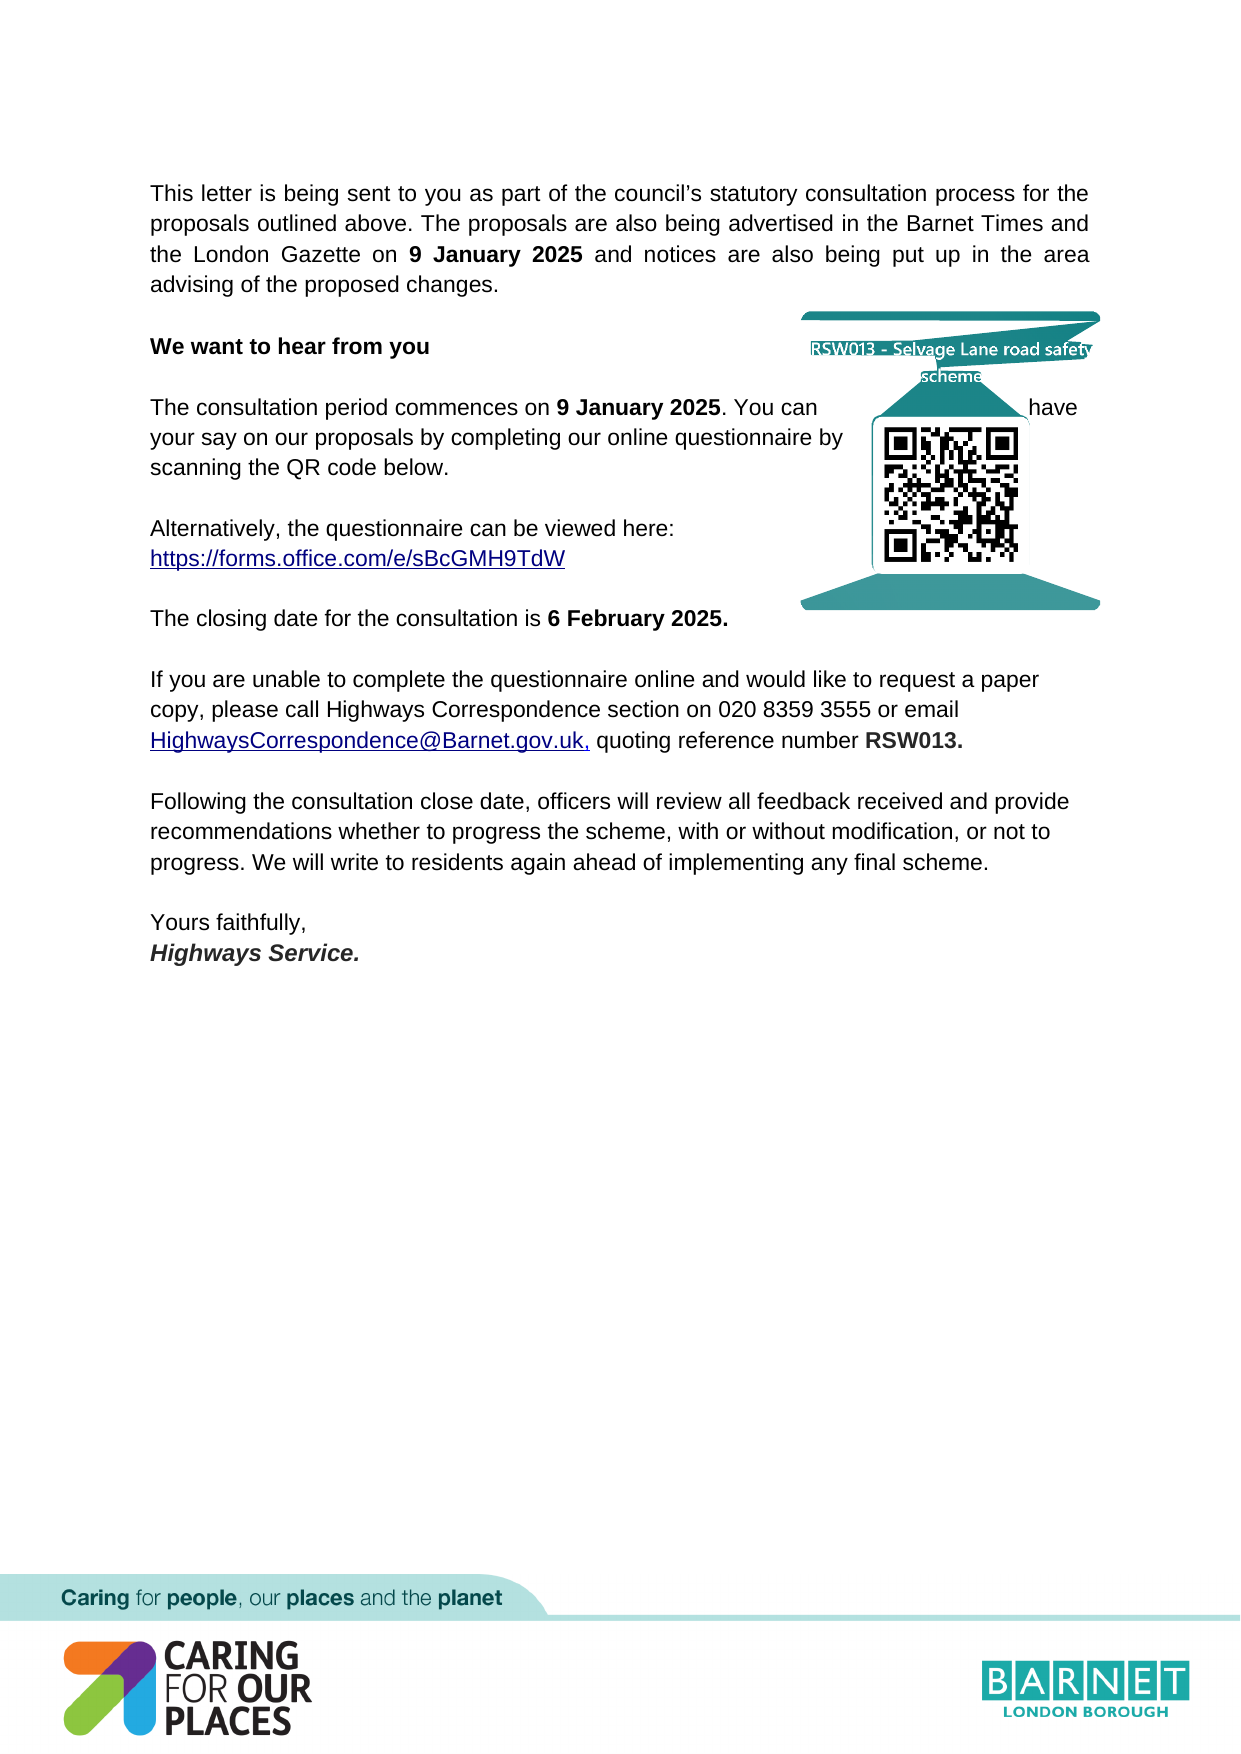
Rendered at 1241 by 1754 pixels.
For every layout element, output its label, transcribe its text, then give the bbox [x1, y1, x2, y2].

text If you are unable to complete the questionnaire online and would like to request a paper copy, please call Highways Correspondence section on 020 8359 3555 or email HighwaysCorrespondence@Barnet.gov.uk, quoting reference number RSW013. [150, 666, 1090, 754]
text [1027, 514, 1090, 571]
text Following the consultation close date, officers will review all feedback received and provide recommendations whether to progress the scheme, with or without modification, or not to progress. We will write to residents again ahead of implementing any final scheme. [150, 788, 1090, 875]
text Alternatively, the questionnaire can be viewed here: https://forms.office.com/e/sBcGMH9TdW [150, 514, 874, 571]
text We want to hear from you [150, 333, 974, 359]
text The closing date for the consultation is 6 February 2025. [150, 605, 1090, 631]
text The consultation period commences on 9 January 2025. You can have your say on our proposals by completing our online questionnaire by scanning the QR code below. [997, 394, 1090, 480]
text The consultation period commences on 9 January 2025. You can have your say on our proposals by completing our online questionnaire by scanning the QR code below. [150, 394, 904, 480]
text Highways Service. [150, 939, 1090, 967]
text This letter is being sent to you as part of the council’s statutory consultation process for the proposals outlined above. The proposals are also being advertised in the Barnet Times and the London Gazette on 9 January 2025 and notices are also being put up in the area advising of the proposed changes. [150, 180, 1090, 297]
text Yours faithfully, [150, 909, 1090, 935]
